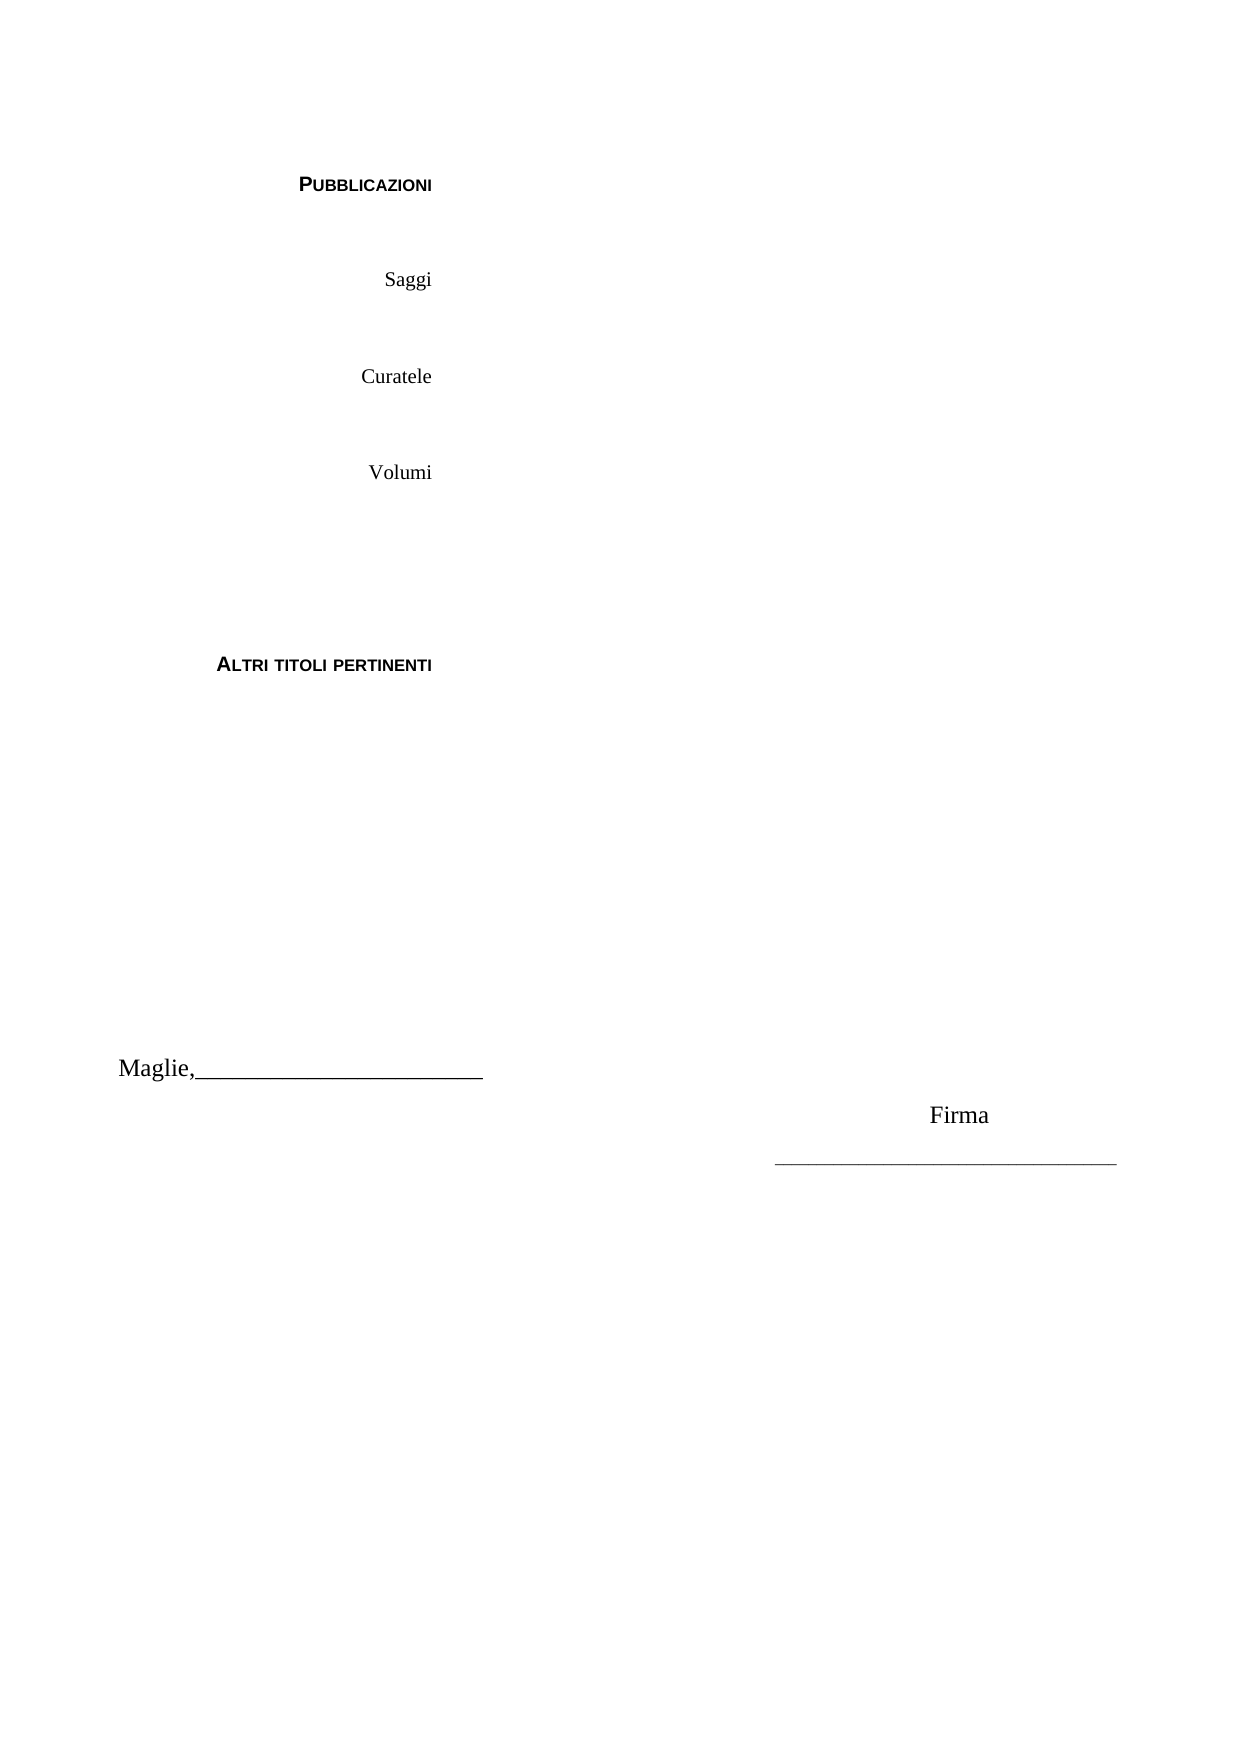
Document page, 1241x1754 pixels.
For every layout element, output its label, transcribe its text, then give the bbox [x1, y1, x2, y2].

table_cell [443, 148, 1194, 172]
table_cell Altri titoli pertinenti [118, 652, 443, 868]
table_cell Pubblicazioni Saggi Curatele Volumi [118, 172, 443, 628]
table_cell [443, 628, 1194, 652]
table_cell [443, 172, 1194, 628]
text _________________________________________ [118, 1148, 1122, 1167]
table_cell [118, 148, 443, 172]
text Firma [118, 1101, 1122, 1129]
text Maglie,_______________________ [118, 1053, 1122, 1082]
table_cell [118, 628, 443, 652]
table_cell [443, 652, 1194, 868]
